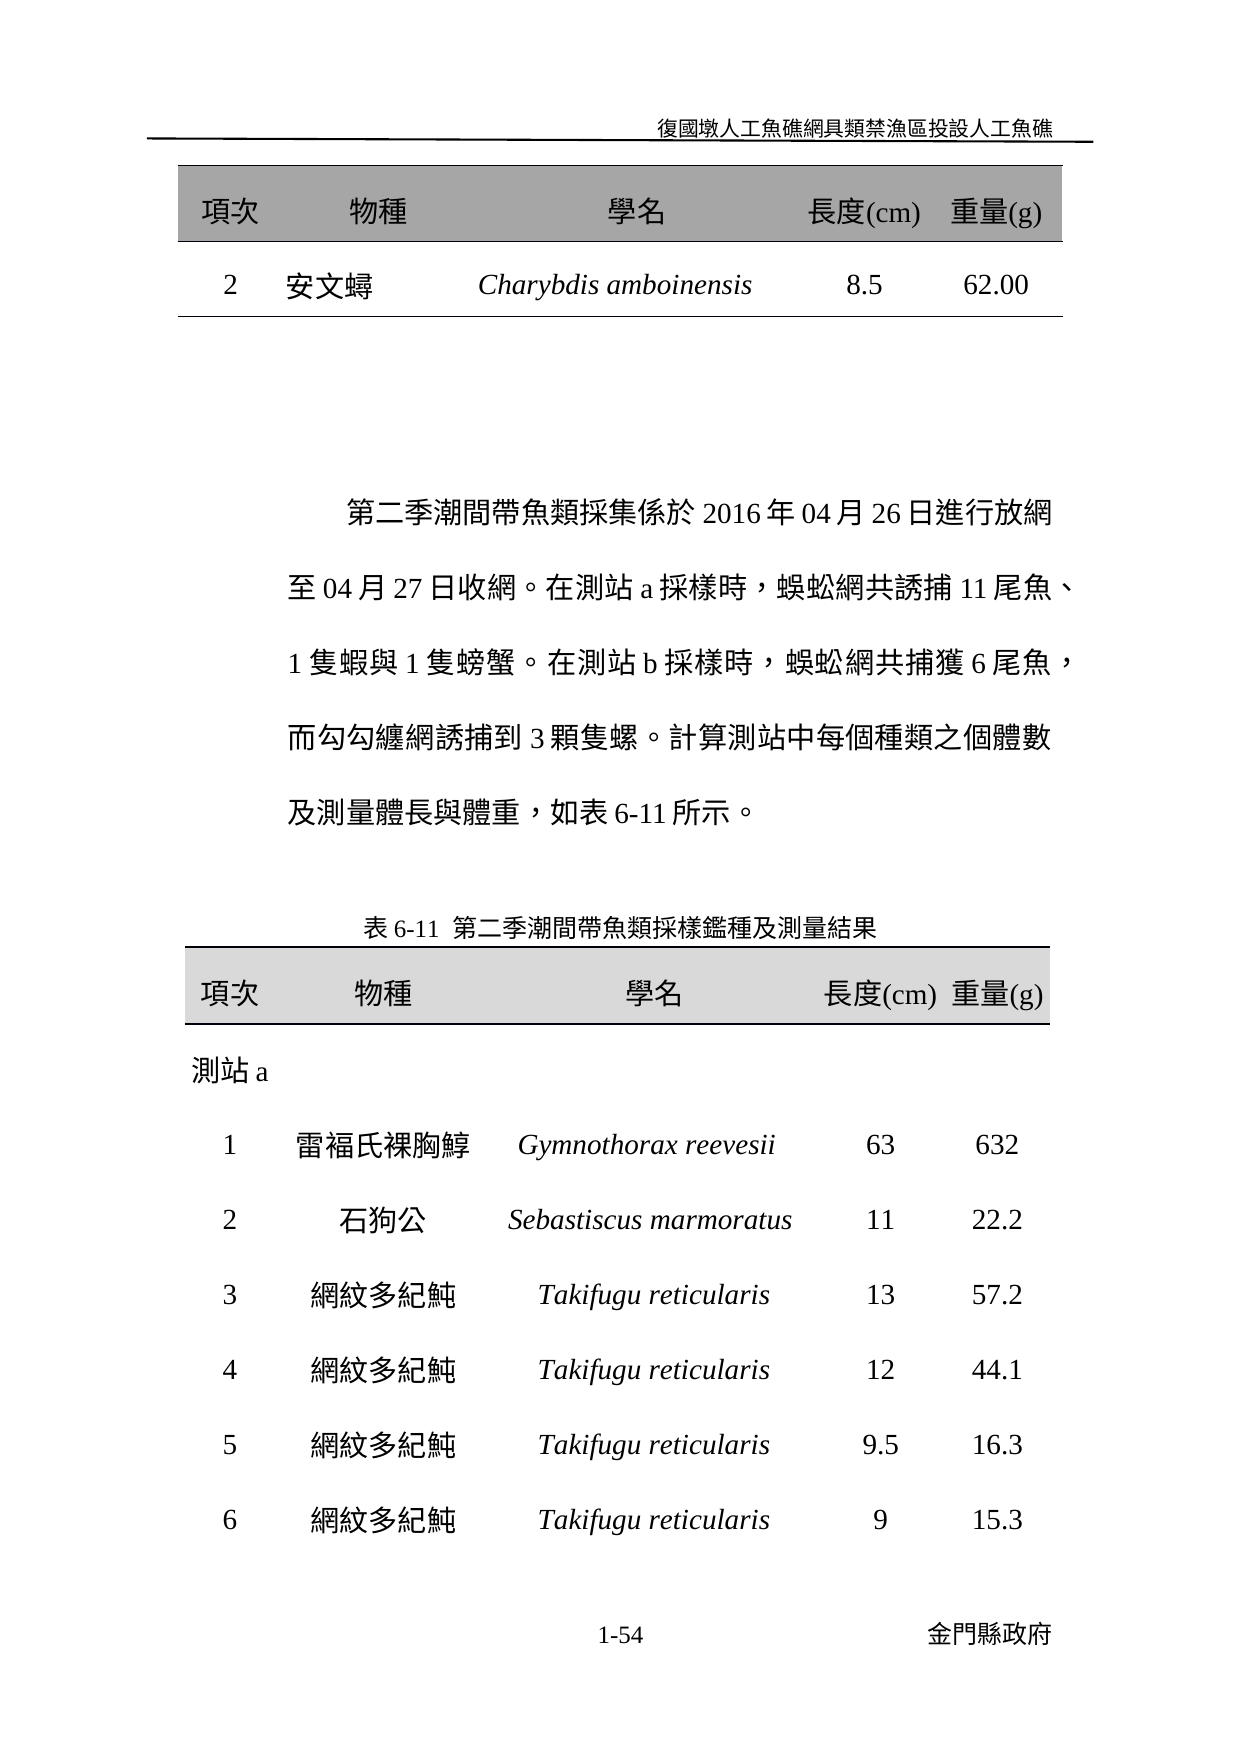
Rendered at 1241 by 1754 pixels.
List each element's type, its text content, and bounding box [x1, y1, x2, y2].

table_cell 雷褔氏裸胸鯙 [275, 1100, 491, 1175]
table_header 項次 [178, 166, 283, 241]
table_cell Sebastiscus marmoratus [491, 1175, 816, 1250]
table_cell 8.5 [799, 242, 929, 316]
table_cell 安文蟳 [283, 242, 475, 316]
table_cell [491, 1025, 816, 1100]
table_header 長度(cm) [799, 166, 929, 241]
table_cell [275, 1025, 491, 1100]
table_cell [944, 1025, 1050, 1100]
table_cell Takifugu reticularis [491, 1475, 816, 1550]
table_cell 2 [178, 242, 283, 316]
table_cell 44.1 [944, 1325, 1050, 1400]
table_cell 2 [185, 1175, 275, 1250]
text 第二季潮間帶魚類採集係於2016年04月26日進行放網至04月27日收網。在測站a採樣時，蜈蚣網共誘捕11尾魚、1隻蝦與1隻螃蟹。在測站b採樣時，蜈蚣網共捕獲6尾魚，而勾勾纏網誘捕到3顆隻螺。計算測站中每個種類之個體數及測量體長與體重，如表6-11所示。 [287, 467, 1053, 842]
table_cell 5 [185, 1400, 275, 1475]
table_header 項次 [185, 948, 275, 1023]
table_cell Takifugu reticularis [491, 1250, 816, 1325]
table_cell 16.3 [944, 1400, 1050, 1475]
table_header 物種 [283, 166, 475, 241]
table_cell 12 [816, 1325, 944, 1400]
table_header 物種 [275, 948, 491, 1023]
table_cell 22.2 [944, 1175, 1050, 1250]
table_cell 1 [185, 1100, 275, 1175]
table_cell Takifugu reticularis [491, 1400, 816, 1475]
table_cell 網紋多紀魨 [275, 1250, 491, 1325]
table_cell 網紋多紀魨 [275, 1475, 491, 1550]
table_cell 63 [816, 1100, 944, 1175]
table_cell Gymnothorax reevesii [491, 1100, 816, 1175]
table_cell [816, 1025, 944, 1100]
table_cell 62.00 [929, 242, 1062, 316]
table_header 重量(g) [944, 948, 1050, 1023]
table_header 學名 [491, 948, 816, 1023]
table_cell 網紋多紀魨 [275, 1325, 491, 1400]
table_cell 13 [816, 1250, 944, 1325]
table_cell Takifugu reticularis [491, 1325, 816, 1400]
table_cell 6 [185, 1475, 275, 1550]
table_cell Charybdis amboinensis [475, 242, 799, 316]
table_cell 9.5 [816, 1400, 944, 1475]
table_header 重量(g) [929, 166, 1062, 241]
table_cell 9 [816, 1475, 944, 1550]
table_header 學名 [475, 166, 799, 241]
table_cell 測站a [185, 1025, 275, 1100]
table_cell 11 [816, 1175, 944, 1250]
table_header 長度(cm) [816, 948, 944, 1023]
table_cell 15.3 [944, 1475, 1050, 1550]
table_cell 3 [185, 1250, 275, 1325]
text 表6-11 第二季潮間帶魚類採樣鑑種及測量結果 [187, 904, 1053, 946]
table_cell 網紋多紀魨 [275, 1400, 491, 1475]
table_cell 632 [944, 1100, 1050, 1175]
table_cell 石狗公 [275, 1175, 491, 1250]
table_cell 57.2 [944, 1250, 1050, 1325]
table_cell 4 [185, 1325, 275, 1400]
